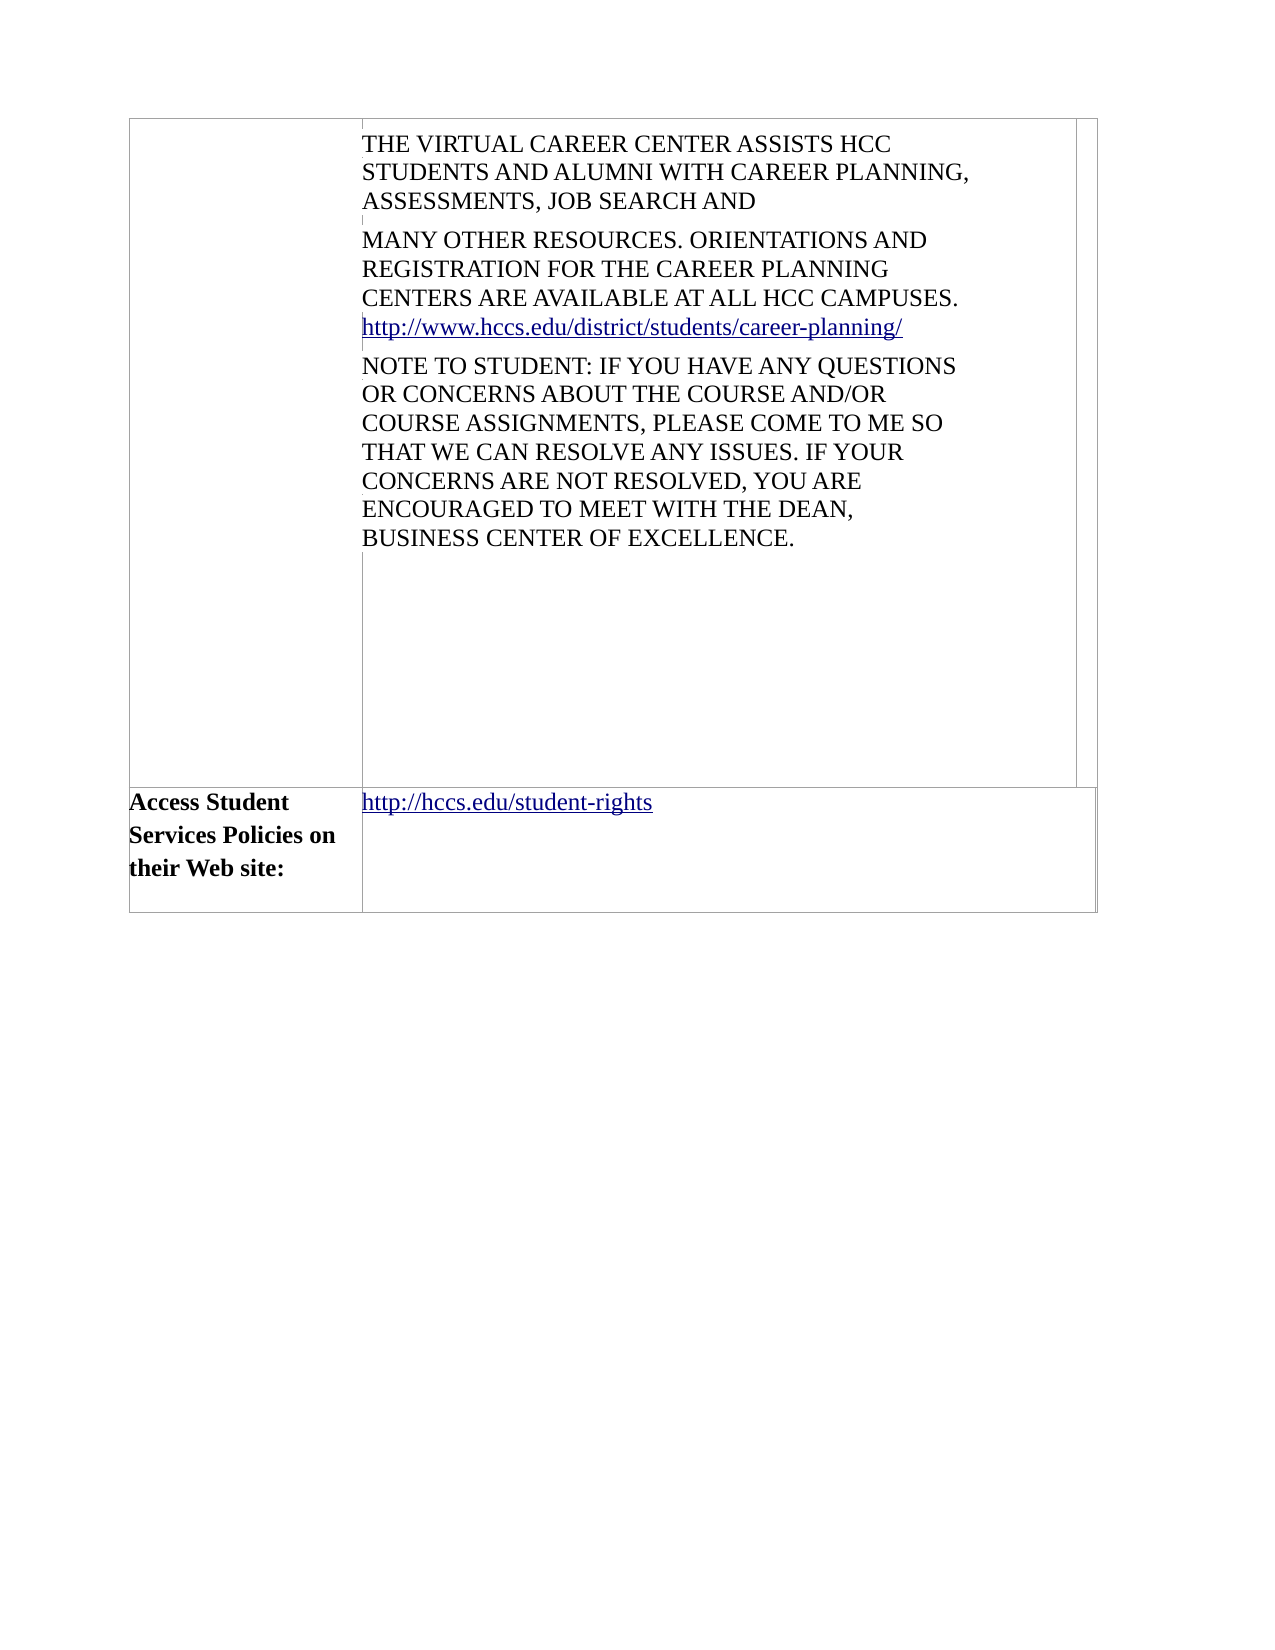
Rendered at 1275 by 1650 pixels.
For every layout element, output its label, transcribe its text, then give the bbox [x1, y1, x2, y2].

table_cell [1077, 119, 1097, 787]
table_cell Access Student Services Policies on their Web site: [130, 788, 362, 912]
table_cell http://hccs.edu/student-rights [363, 788, 1095, 912]
table_cell The Virtual Career Center assists HCC students and alumni with career planning, assessments, job search and many other resources. Orientations and registration for the Career Planning Centers are available at all HCC campuses. http://www.hccs.edu/district/students/career-planning/ NOTE TO STUDENT: If you have any questions or concerns about the course and/or course assignments, please come to me so that we can resolve any issues. If your concerns are not resolved, you are encouraged to meet with the DEAN, Business Center of Excellence. [363, 119, 1076, 787]
table_cell [130, 119, 362, 787]
